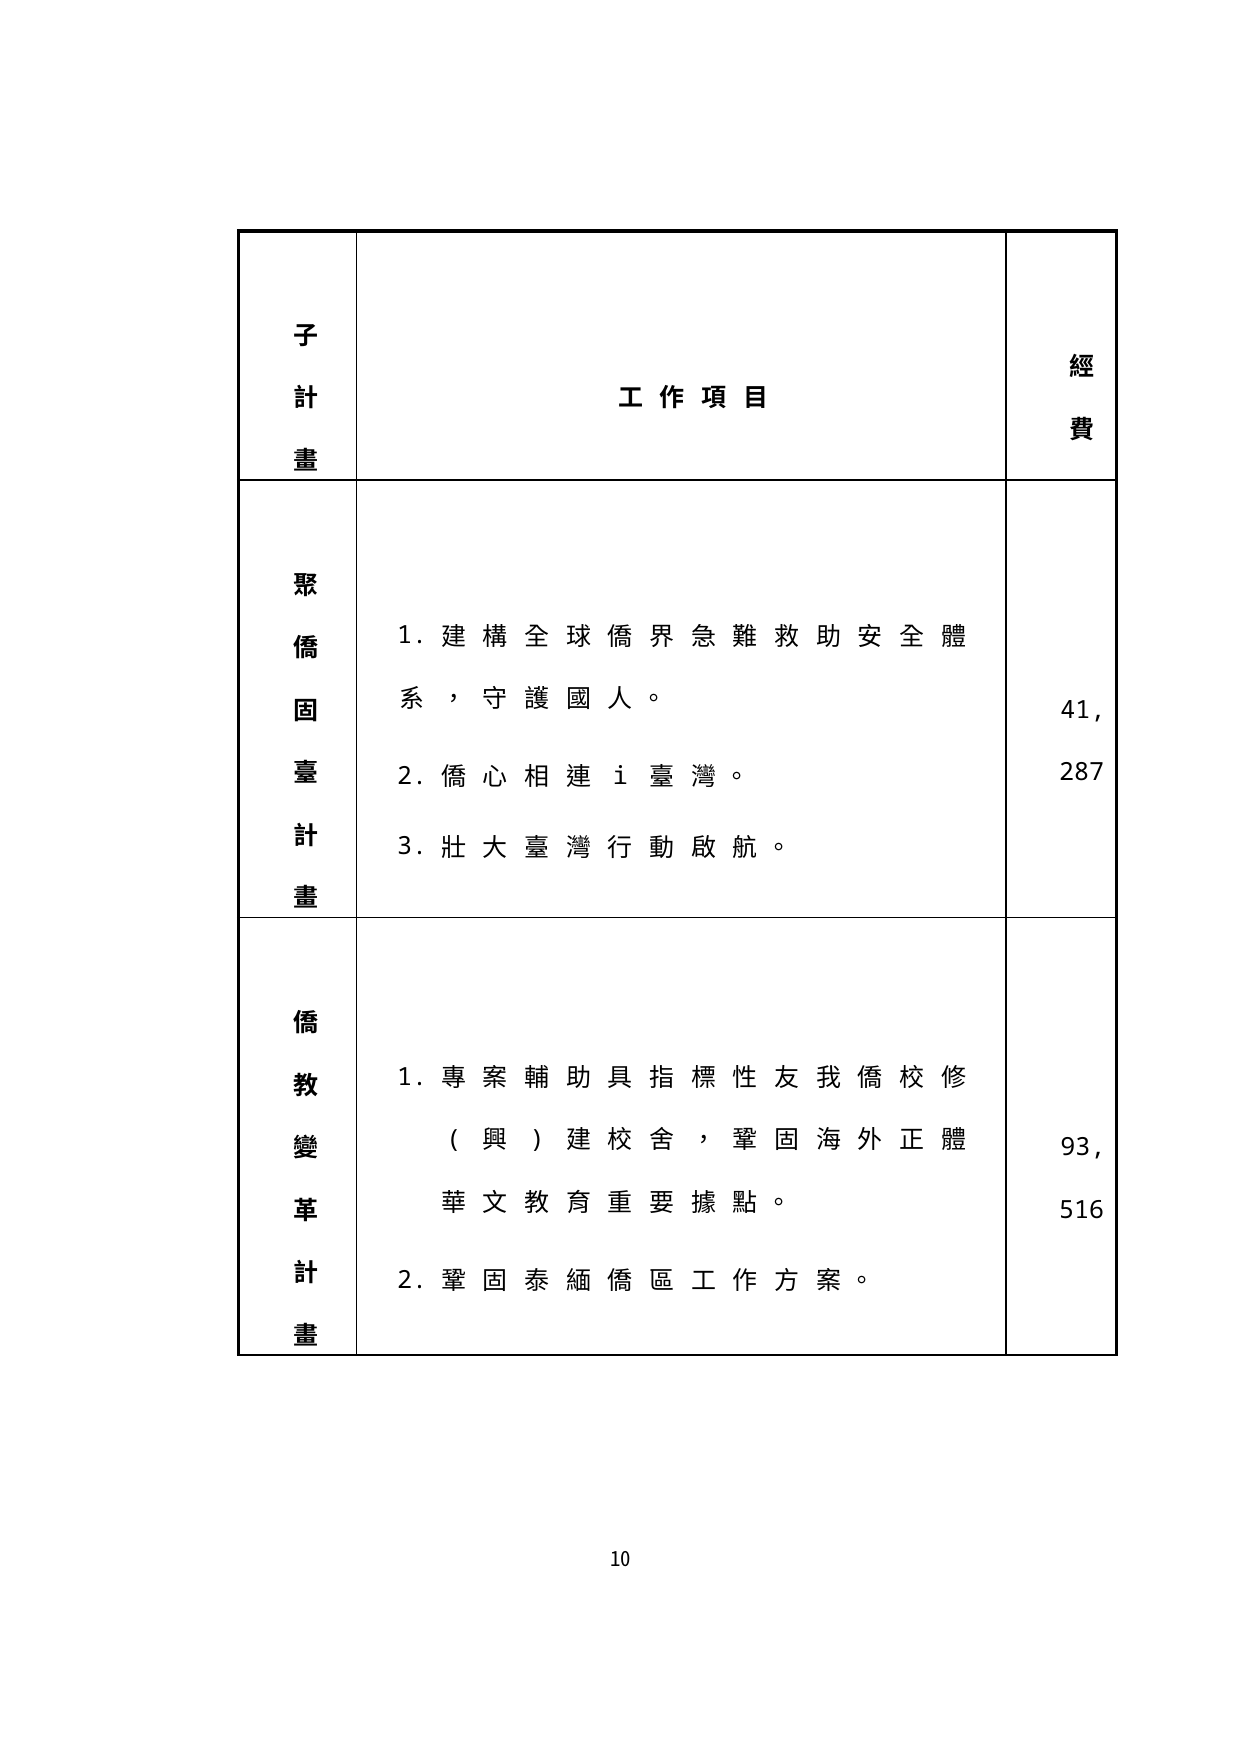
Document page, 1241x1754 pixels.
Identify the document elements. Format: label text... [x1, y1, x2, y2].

table_cell 41,287 [1007, 481, 1115, 917]
table_cell 93,516 [1007, 918, 1115, 1354]
table_cell 1.專案輔助具指標性友我僑校修(興)建校舍，鞏固海外正體華文教育重要據點。 2.鞏固泰緬僑區工作方案。 [357, 918, 1005, 1354]
table_cell 僑教變革計畫 [240, 918, 356, 1354]
table_cell 1.建構全球僑界急難救助安全體系，守護國人。 2.僑心相連i臺灣。 3.壯大臺灣行動啟航。 [357, 481, 1005, 917]
table_header 工作項目 [357, 233, 1005, 479]
table_cell 聚僑固臺計畫 [240, 481, 356, 917]
table_header 經費 [1007, 233, 1115, 479]
table_header 子計畫 [240, 233, 356, 479]
